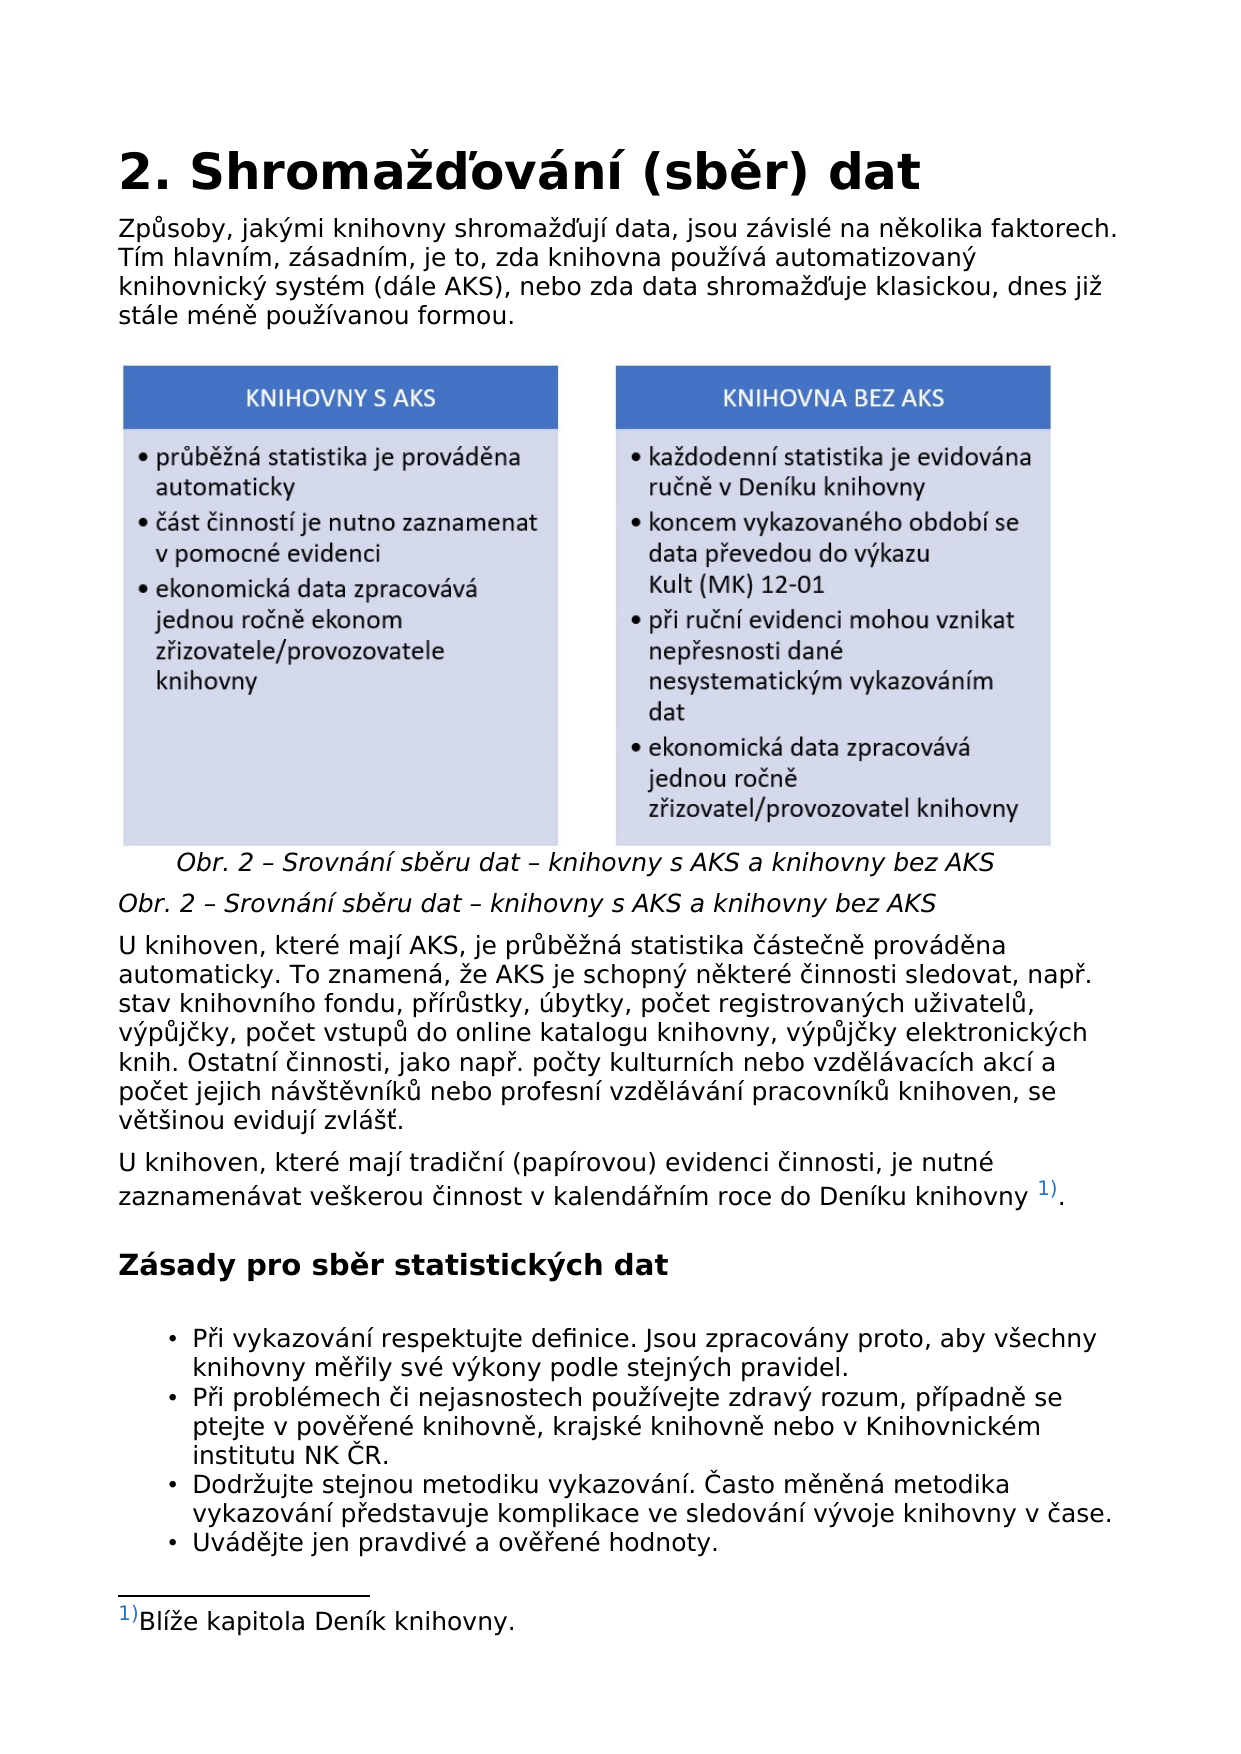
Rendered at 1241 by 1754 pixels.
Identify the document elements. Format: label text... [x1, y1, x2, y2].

subtitle 2. Shromažďování (sběr) dat [118, 143, 1122, 201]
text Obr. 2 – Srovnání sběru dat – knihovny s AKS a knihovny bez AKS [118, 889, 1122, 919]
text Blíže kapitola Deník knihovny. [118, 1602, 1122, 1636]
list Dodržujte stejnou metodiku vykazování. Často měněná metodika vykazování představuje komplikace ve sledování vývoje knihovny v čase. [177, 1470, 1122, 1529]
list Při problémech či nejasnostech používejte zdravý rozum, případně se ptejte v pověřené knihovně, krajské knihovně nebo v Knihovnickém institutu NK ČR. [177, 1383, 1122, 1470]
picture [118, 355, 1056, 848]
subtitle Zásady pro sběr statistických dat [118, 1248, 1122, 1282]
text U knihoven, které mají tradiční (papírovou) evidenci činnosti, je nutné zaznamenávat veškerou činnost v kalendářním roce do Deníku knihovny . [118, 1148, 1122, 1211]
text U knihoven, které mají AKS, je průběžná statistika částečně prováděna automaticky. To znamená, že AKS je schopný některé činnosti sledovat, např. stav knihovního fondu, přírůstky, úbytky, počet registrovaných uživatelů, výpůjčky, počet vstupů do online katalogu knihovny, výpůjčky elektronických knih. Ostatní činnosti, jako např. počty kulturních nebo vzdělávacích akcí a počet jejich návštěvníků nebo profesní vzdělávání pracovníků knihoven, se většinou evidují zvlášť. [118, 931, 1122, 1135]
text Způsoby, jakými knihovny shromažďují data, jsou závislé na několika faktorech. Tím hlavním, zásadním, je to, zda knihovna používá automatizovaný knihovnický systém (dále AKS), nebo zda data shromažďuje klasickou, dnes již stále méně používanou formou. [118, 214, 1122, 331]
list Při vykazování respektujte definice. Jsou zpracovány proto, aby všechny knihovny měřily své výkony podle stejných pravidel. [177, 1324, 1122, 1383]
text Obr. 2 – Srovnání sběru dat – knihovny s AKS a knihovny bez AKS [118, 848, 1056, 877]
list Uvádějte jen pravdivé a ověřené hodnoty. [177, 1529, 1122, 1558]
